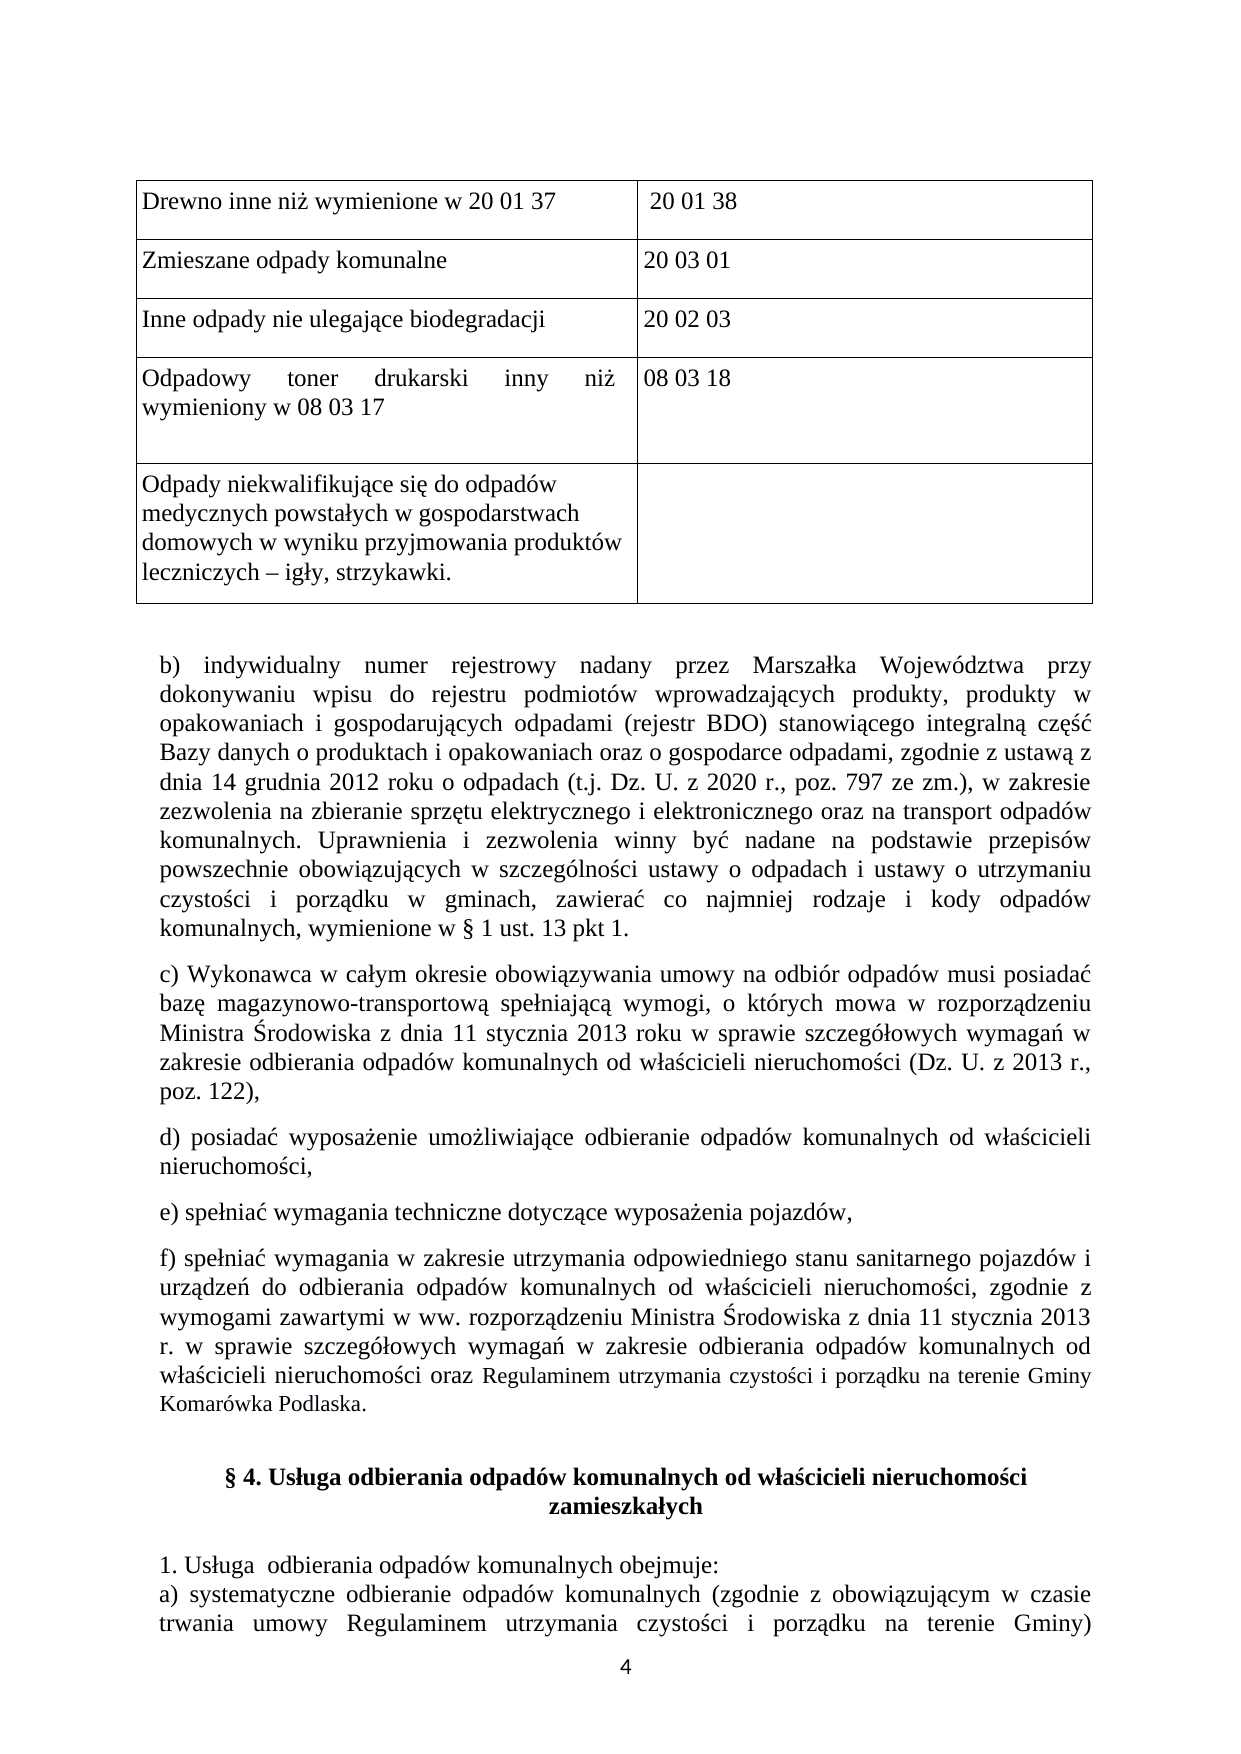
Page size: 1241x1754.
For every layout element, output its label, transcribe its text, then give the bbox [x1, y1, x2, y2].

text c) Wykonawca w całym okresie obowiązywania umowy na odbiór odpadów musi posiadać bazę magazynowo-transportową spełniającą wymogi, o których mowa w rozporządzeniu Ministra Środowiska z dnia 11 stycznia 2013 roku w sprawie szczegółowych wymagań w zakresie odbierania odpadów komunalnych od właścicieli nieruchomości (Dz. U. z 2013 r., poz. 122), [159, 959, 1092, 1105]
table_cell Odpadowy toner drukarski inny niż wymieniony w 08 03 17 [137, 358, 637, 463]
table_cell 08 03 18 [638, 358, 1092, 463]
text e) spełniać wymagania techniczne dotyczące wyposażenia pojazdów, [159, 1197, 1092, 1226]
table_cell Drewno inne niż wymienione w 20 01 37 [137, 181, 637, 239]
table_cell 20 01 38 [638, 181, 1092, 239]
text a) systematyczne odbieranie odpadów komunalnych (zgodnie z obowiązującym w czasie trwania umowy Regulaminem utrzymania czystości i porządku na terenie Gminy) [159, 1579, 1092, 1636]
table_cell Inne odpady nie ulegające biodegradacji [137, 299, 637, 357]
table_cell 20 03 01 [638, 240, 1092, 298]
table_cell 20 02 03 [638, 299, 1092, 357]
text f) spełniać wymagania w zakresie utrzymania odpowiedniego stanu sanitarnego pojazdów i urządzeń do odbierania odpadów komunalnych od właścicieli nieruchomości, zgodnie z wymogami zawartymi w ww. rozporządzeniu Ministra Środowiska z dnia 11 stycznia 2013 r. w sprawie szczegółowych wymagań w zakresie odbierania odpadów komunalnych od właścicieli nieruchomości oraz Regulaminem utrzymania czystości i porządku na terenie Gminy Komarówka Podlaska. [159, 1243, 1092, 1416]
text 1. Usługa odbierania odpadów komunalnych obejmuje: [159, 1550, 1092, 1578]
table_cell Zmieszane odpady komunalne [137, 240, 637, 298]
table_cell Odpady niekwalifikujące się do odpadów medycznych powstałych w gospodarstwach domowych w wyniku przyjmowania produktów leczniczych – igły, strzykawki. [137, 464, 637, 603]
text b) indywidualny numer rejestrowy nadany przez Marszałka Województwa przy dokonywaniu wpisu do rejestru podmiotów wprowadzających produkty, produkty w opakowaniach i gospodarujących odpadami (rejestr BDO) stanowiącego integralną część Bazy danych o produktach i opakowaniach oraz o gospodarce odpadami, zgodnie z ustawą z dnia 14 grudnia 2012 roku o odpadach (t.j. Dz. U. z 2020 r., poz. 797 ze zm.), w zakresie zezwolenia na zbieranie sprzętu elektrycznego i elektronicznego oraz na transport odpadów komunalnych. Uprawnienia i zezwolenia winny być nadane na podstawie przepisów powszechnie obowiązujących w szczególności ustawy o odpadach i ustawy o utrzymaniu czystości i porządku w gminach, zawierać co najmniej rodzaje i kody odpadów komunalnych, wymienione w § 1 ust. 13 pkt 1. [159, 650, 1092, 942]
table_cell [638, 464, 1092, 603]
text d) posiadać wyposażenie umożliwiające odbieranie odpadów komunalnych od właścicieli nieruchomości, [159, 1122, 1092, 1180]
text § 4. Usługa odbierania odpadów komunalnych od właścicieli nieruchomości zamieszkałych [159, 1462, 1092, 1520]
